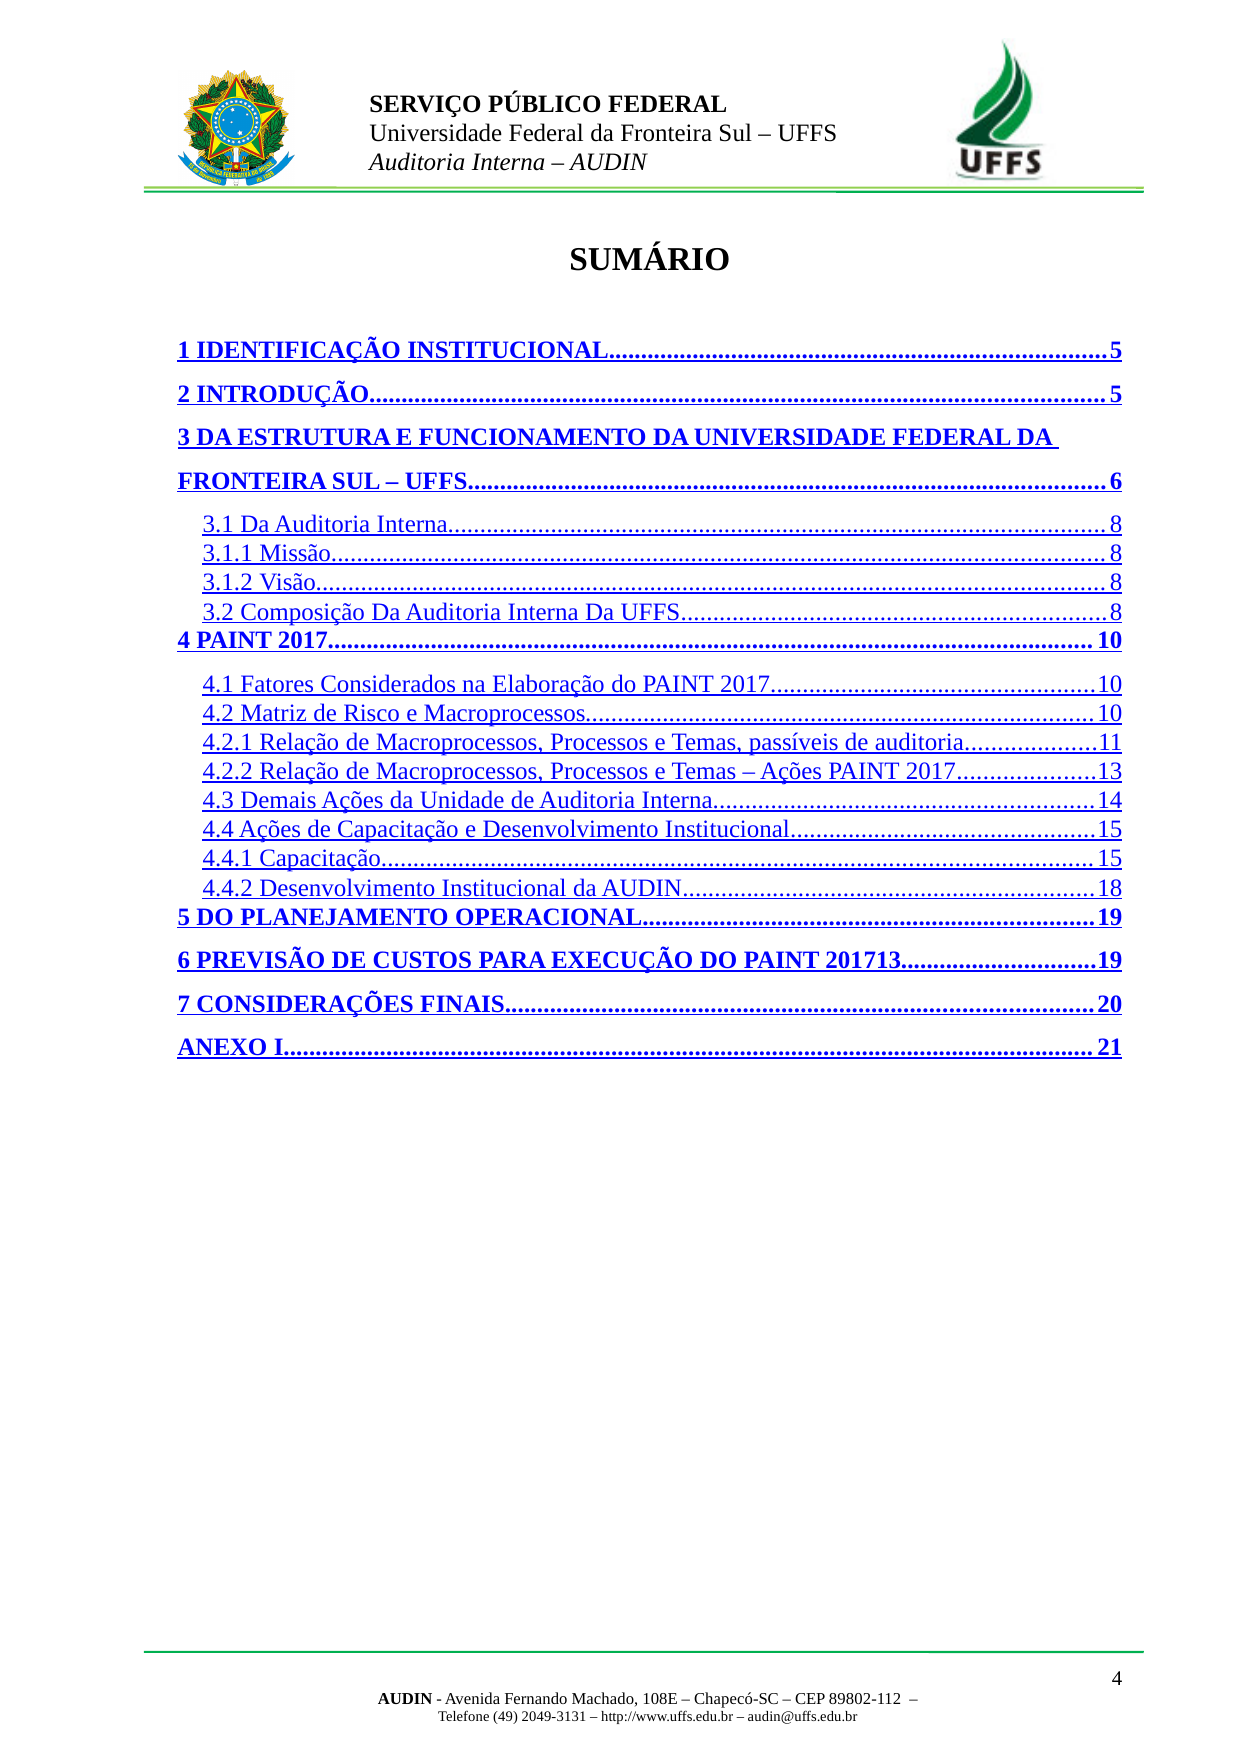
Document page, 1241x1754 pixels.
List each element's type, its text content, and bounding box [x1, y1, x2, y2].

text 3.1.2 Visão 8 [202, 567, 1122, 592]
text SUMÁRIO [177, 238, 1122, 277]
text 3 DA ESTRUTURA E FUNCIONAMENTO DA UNIVERSIDADE FEDERAL DA FRONTEIRA SUL – UFFS 6 [177, 422, 1122, 491]
text 3.1 Da Auditoria Interna 8 [202, 509, 1122, 534]
text 2 INTRODUÇÃO 5 [177, 378, 1122, 404]
text 3.1.1 Missão 8 [202, 538, 1122, 563]
text 4.4 Ações de Capacitação e Desenvolvimento Institucional 15 [202, 814, 1122, 839]
picture [935, 38, 1067, 186]
text 5 DO PLANEJAMENTO OPERACIONAL 19 [177, 901, 1122, 927]
text 4.2 Matriz de Risco e Macroprocessos 10 [202, 698, 1122, 723]
text 1 IDENTIFICAÇÃO INSTITUCIONAL 5 [177, 335, 1122, 360]
text 4.2.2 Relação de Macroprocessos, Processos e Temas – Ações PAINT 2017 13 [202, 756, 1122, 781]
picture [177, 70, 295, 186]
text 6 PREVISÃO DE CUSTOS PARA EXECUÇÃO DO PAINT 201713 19 [177, 945, 1122, 970]
text 4 PAINT 2017 10 [177, 625, 1122, 651]
text ANEXO I 21 [177, 1032, 1122, 1057]
text 4.4.2 Desenvolvimento Institucional da AUDIN 18 [202, 872, 1122, 898]
text 4.3 Demais Ações da Unidade de Auditoria Interna 14 [202, 785, 1122, 810]
text 4.1 Fatores Considerados na Elaboração do PAINT 2017 10 [202, 669, 1122, 694]
text 7 CONSIDERAÇÕES FINAIS 20 [177, 988, 1122, 1014]
text 4.4.1 Capacitação 15 [202, 843, 1122, 868]
text 4.2.1 Relação de Macroprocessos, Processos e Temas, passíveis de auditoria 11 [202, 727, 1122, 752]
text 3.2 Composição Da Auditoria Interna Da UFFS 8 [202, 596, 1122, 622]
